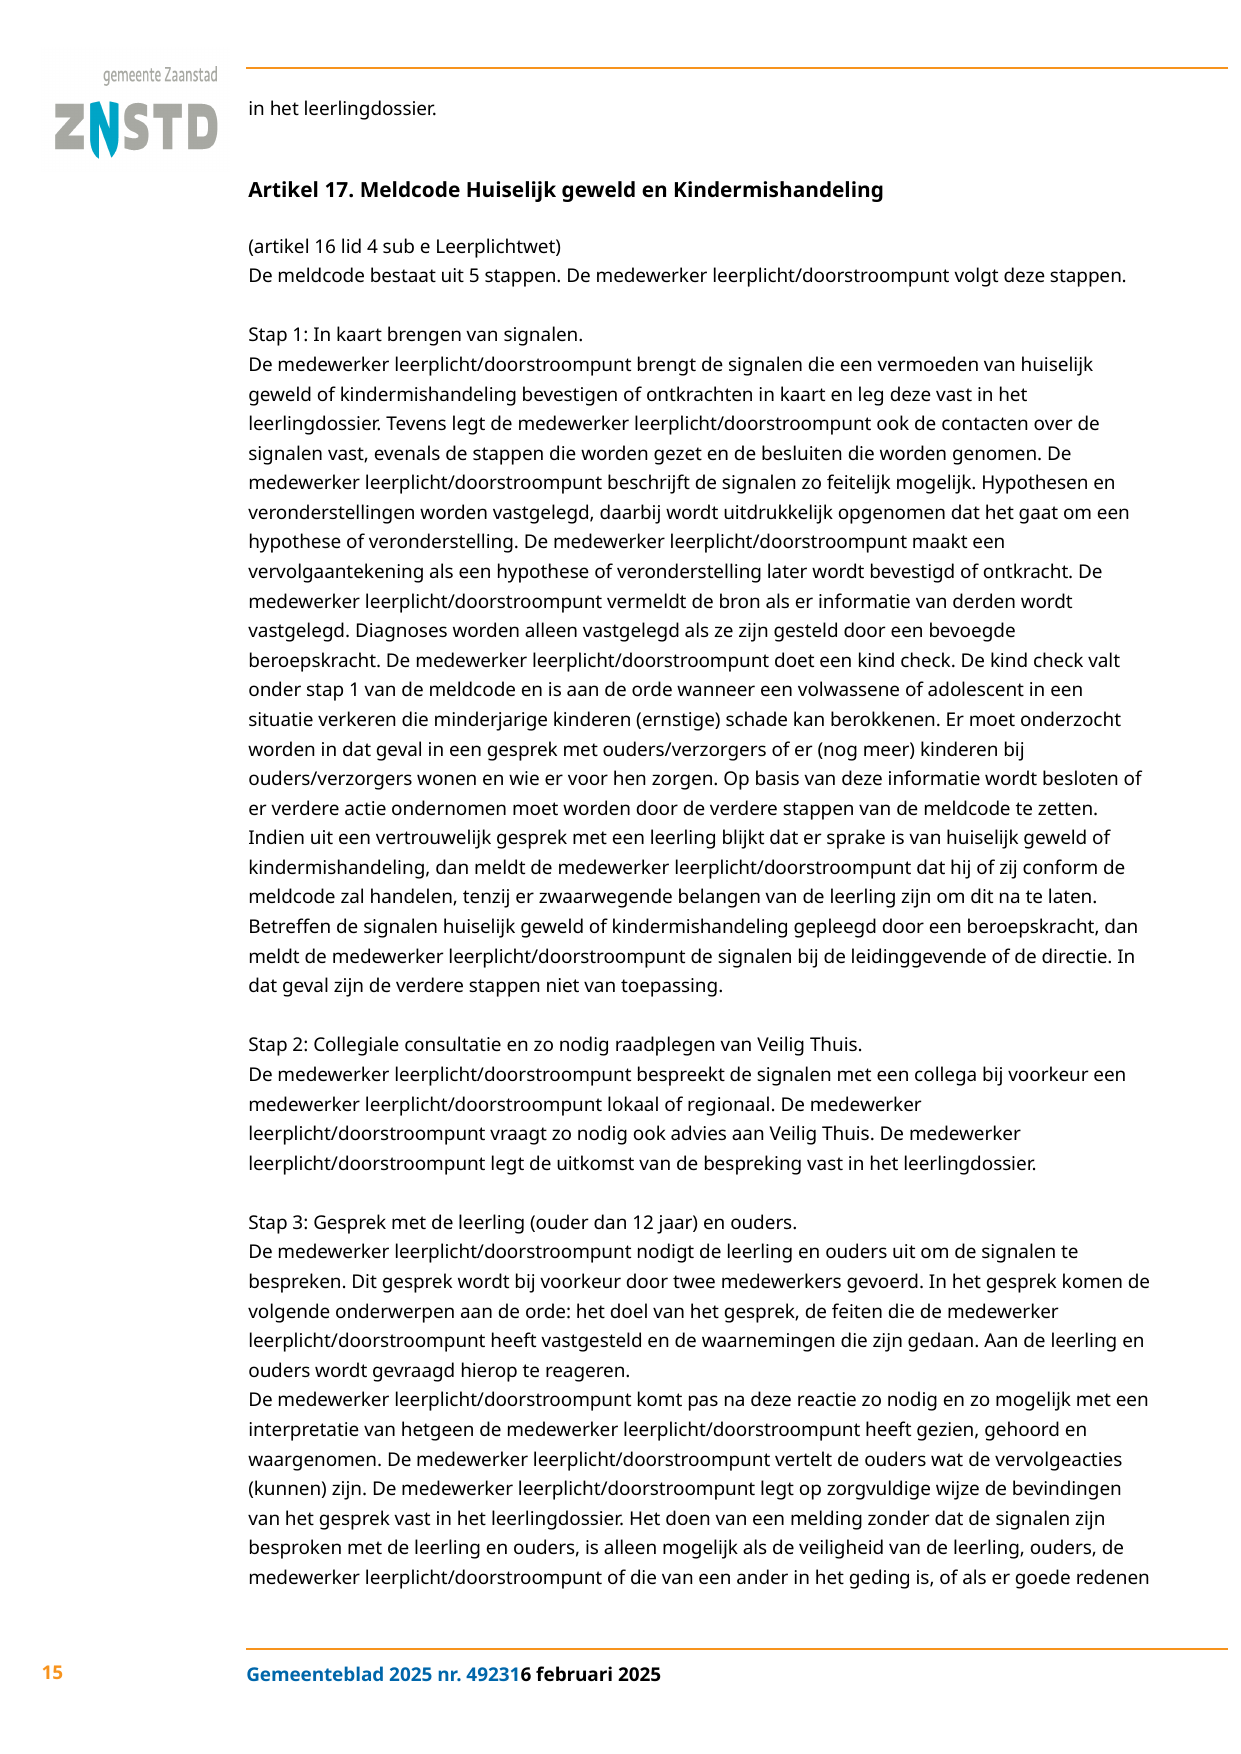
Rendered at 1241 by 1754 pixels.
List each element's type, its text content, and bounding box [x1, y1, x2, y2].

text De medewerker leerplicht/doorstroompunt brengt de signalen die een vermoeden van huiselijk geweld of kindermishandeling bevestigen of ontkrachten in kaart en leg deze vast in het leerlingdossier. Tevens legt de medewerker leerplicht/doorstroompunt ook de contacten over de signalen vast, evenals de stappen die worden gezet en de besluiten die worden genomen. De medewerker leerplicht/doorstroompunt beschrijft de signalen zo feitelijk mogelijk. Hypothesen en veronderstellingen worden vastgelegd, daarbij wordt uitdrukkelijk opgenomen dat het gaat om een hypothese of veronderstelling. De medewerker leerplicht/doorstroompunt maakt een vervolgaantekening als een hypothese of veronderstelling later wordt bevestigd of ontkracht. De medewerker leerplicht/doorstroompunt vermeldt de bron als er informatie van derden wordt vastgelegd. Diagnoses worden alleen vastgelegd als ze zijn gesteld door een bevoegde beroepskracht. De medewerker leerplicht/doorstroompunt doet een kind check. De kind check valt onder stap 1 van de meldcode en is aan de orde wanneer een volwassene of adolescent in een situatie verkeren die minderjarige kinderen (ernstige) schade kan berokkenen. Er moet onderzocht worden in dat geval in een gesprek met ouders/verzorgers of er (nog meer) kinderen bij ouders/verzorgers wonen en wie er voor hen zorgen. Op basis van deze informatie wordt besloten of er verdere actie ondernomen moet worden door de verdere stappen van de meldcode te zetten. Indien uit een vertrouwelijk gesprek met een leerling blijkt dat er sprake is van huiselijk geweld of kindermishandeling, dan meldt de medewerker leerplicht/doorstroompunt dat hij of zij conform de meldcode zal handelen, tenzij er zwaarwegende belangen van de leerling zijn om dit na te laten. Betreffen de signalen huiselijk geweld of kindermishandeling gepleegd door een beroepskracht, dan meldt de medewerker leerplicht/doorstroompunt de signalen bij de leidinggevende of de directie. In dat geval zijn de verdere stappen niet van toepassing. [248, 351, 1152, 998]
text Stap 3: Gesprek met de leerling (ouder dan 12 jaar) en ouders. [248, 1209, 1152, 1235]
picture [41, 47, 231, 172]
text De medewerker leerplicht/doorstroompunt bespreekt de signalen met een collega bij voorkeur een medewerker leerplicht/doorstroompunt lokaal of regionaal. De medewerker leerplicht/doorstroompunt vraagt zo nodig ook advies aan Veilig Thuis. De medewerker leerplicht/doorstroompunt legt de uitkomst van de bespreking vast in het leerlingdossier. [248, 1061, 1152, 1176]
text De medewerker leerplicht/doorstroompunt komt pas na deze reactie zo nodig en zo mogelijk met een interpretatie van hetgeen de medewerker leerplicht/doorstroompunt heeft gezien, gehoord en waargenomen. De medewerker leerplicht/doorstroompunt vertelt de ouders wat de vervolgeacties (kunnen) zijn. De medewerker leerplicht/doorstroompunt legt op zorgvuldige wijze de bevindingen van het gesprek vast in het leerlingdossier. Het doen van een melding zonder dat de signalen zijn besproken met de leerling en ouders, is alleen mogelijk als de veiligheid van de leerling, ouders, de medewerker leerplicht/doorstroompunt of die van een ander in het geding is, of als er goede redenen [248, 1387, 1152, 1590]
text (artikel 16 lid 4 sub e Leerplichtwet) [248, 233, 1152, 258]
text Stap 2: Collegiale consultatie en zo nodig raadplegen van Veilig Thuis. [248, 1032, 1152, 1057]
text De medewerker leerplicht/doorstroompunt nodigt de leerling en ouders uit om de signalen te bespreken. Dit gesprek wordt bij voorkeur door twee medewerkers gevoerd. In het gesprek komen de volgende onderwerpen aan de orde: het doel van het gesprek, de feiten die de medewerker leerplicht/doorstroompunt heeft vastgesteld en de waarnemingen die zijn gedaan. Aan de leerling en ouders wordt gevraagd hierop te reageren. [248, 1239, 1152, 1383]
text Stap 1: In kaart brengen van signalen. [248, 322, 1152, 347]
text Artikel 17. Meldcode Huiselijk geweld en Kindermishandeling [248, 175, 1152, 203]
text De meldcode bestaat uit 5 stappen. De medewerker leerplicht/doorstroompunt volgt deze stappen. [248, 262, 1152, 288]
text in het leerlingdossier. [248, 95, 1152, 121]
